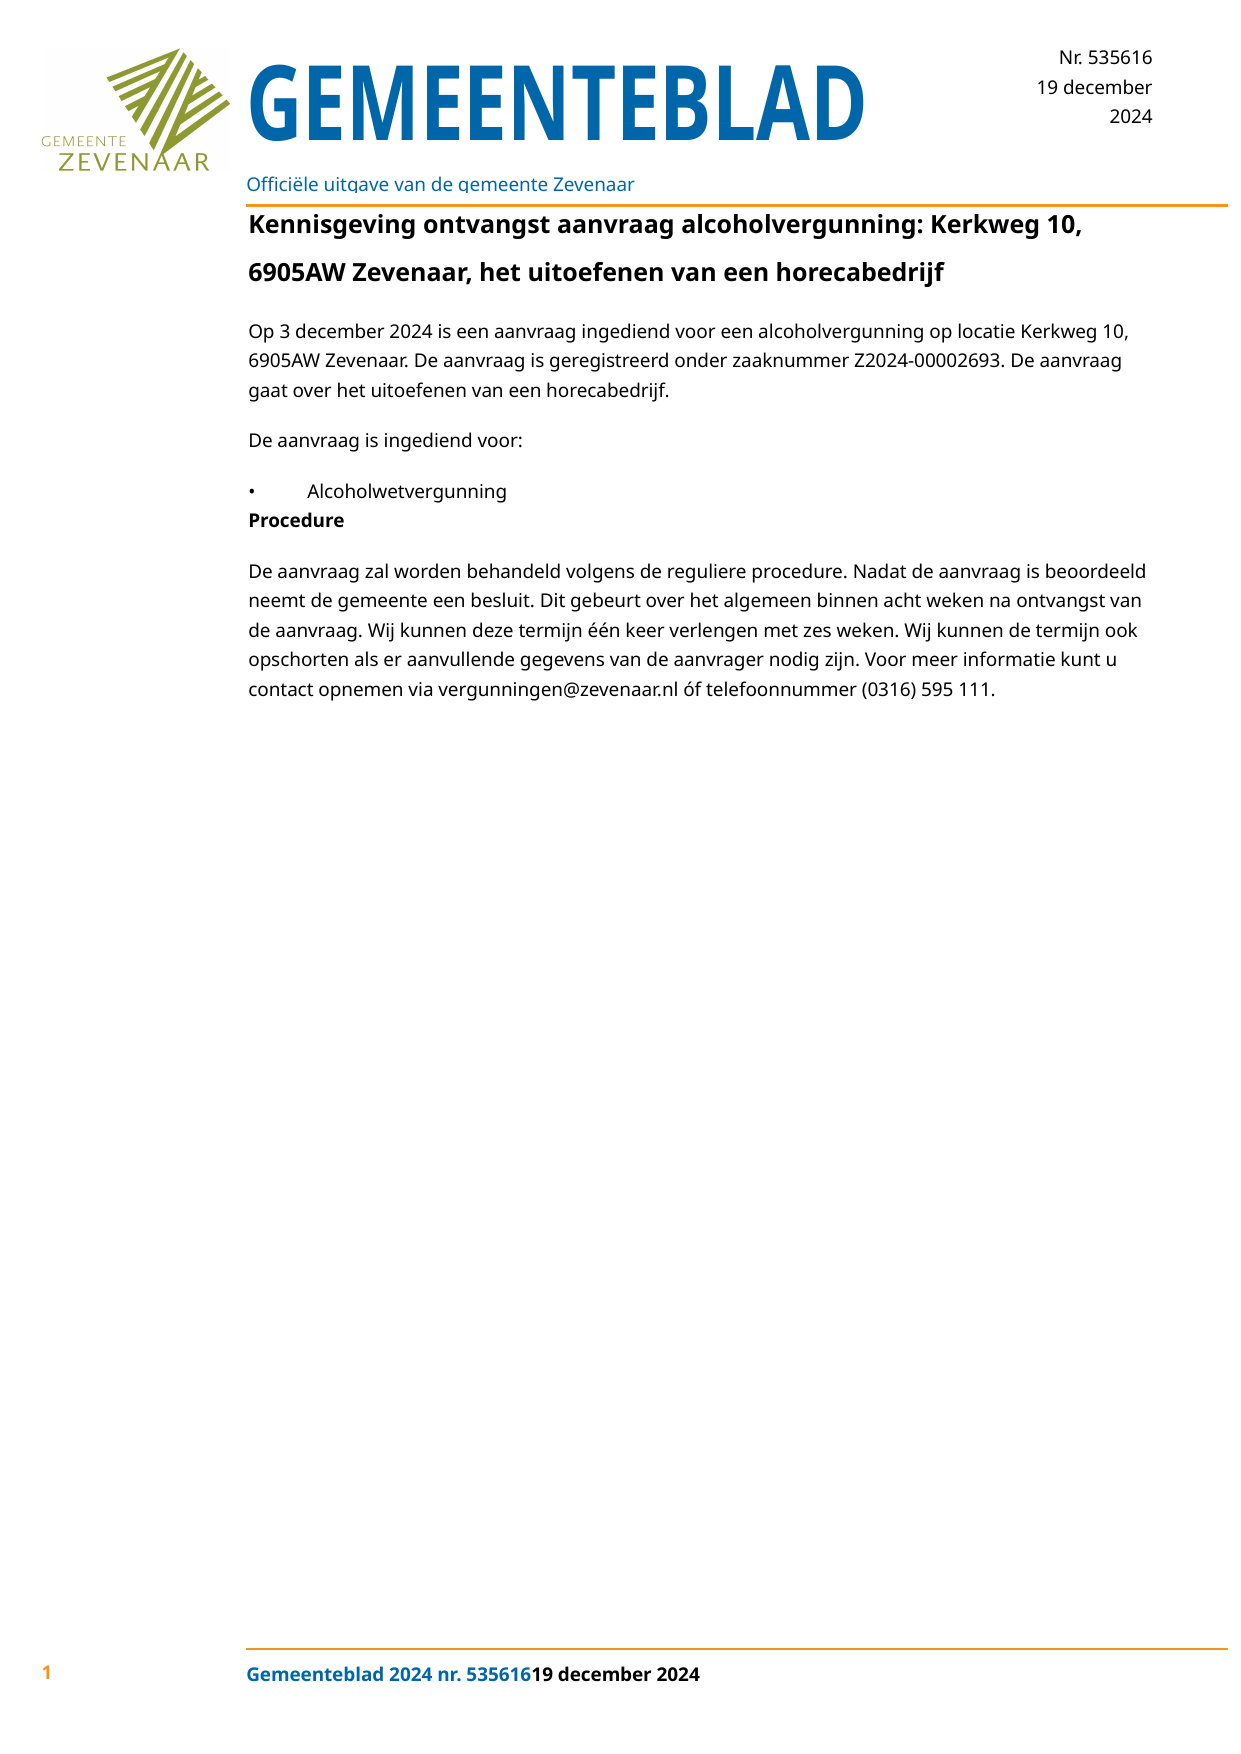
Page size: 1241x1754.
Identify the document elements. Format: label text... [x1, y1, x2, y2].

text Procedure [248, 507, 1152, 533]
picture [41, 47, 231, 172]
text De aanvraag is ingediend voor: [248, 427, 1152, 453]
text Op 3 december 2024 is een aanvraag ingediend voor een alcoholvergunning op locatie Kerkweg 10, 6905AW Zevenaar. De aanvraag is geregistreerd onder zaaknummer Z2024-00002693. De aanvraag gaat over het uitoefenen van een horecabedrijf. [248, 318, 1152, 403]
text Kennisgeving ontvangst aanvraag alcoholvergunning: Kerkweg 10, 6905AW Zevenaar, het uitoefenen van een horecabedrijf [248, 207, 1152, 288]
text De aanvraag zal worden behandeld volgens de reguliere procedure. Nadat de aanvraag is beoordeeld neemt de gemeente een besluit. Dit gebeurt over het algemeen binnen acht weken na ontvangst van de aanvraag. Wij kunnen deze termijn één keer verlengen met zes weken. Wij kunnen de termijn ook opschorten als er aanvullende gegevens van de aanvrager nodig zijn. Voor meer informatie kunt u contact opnemen via vergunningen@zevenaar.nl óf telefoonnummer (0316) 595 111. [248, 558, 1152, 702]
list Alcoholwetvergunning [248, 478, 1152, 504]
